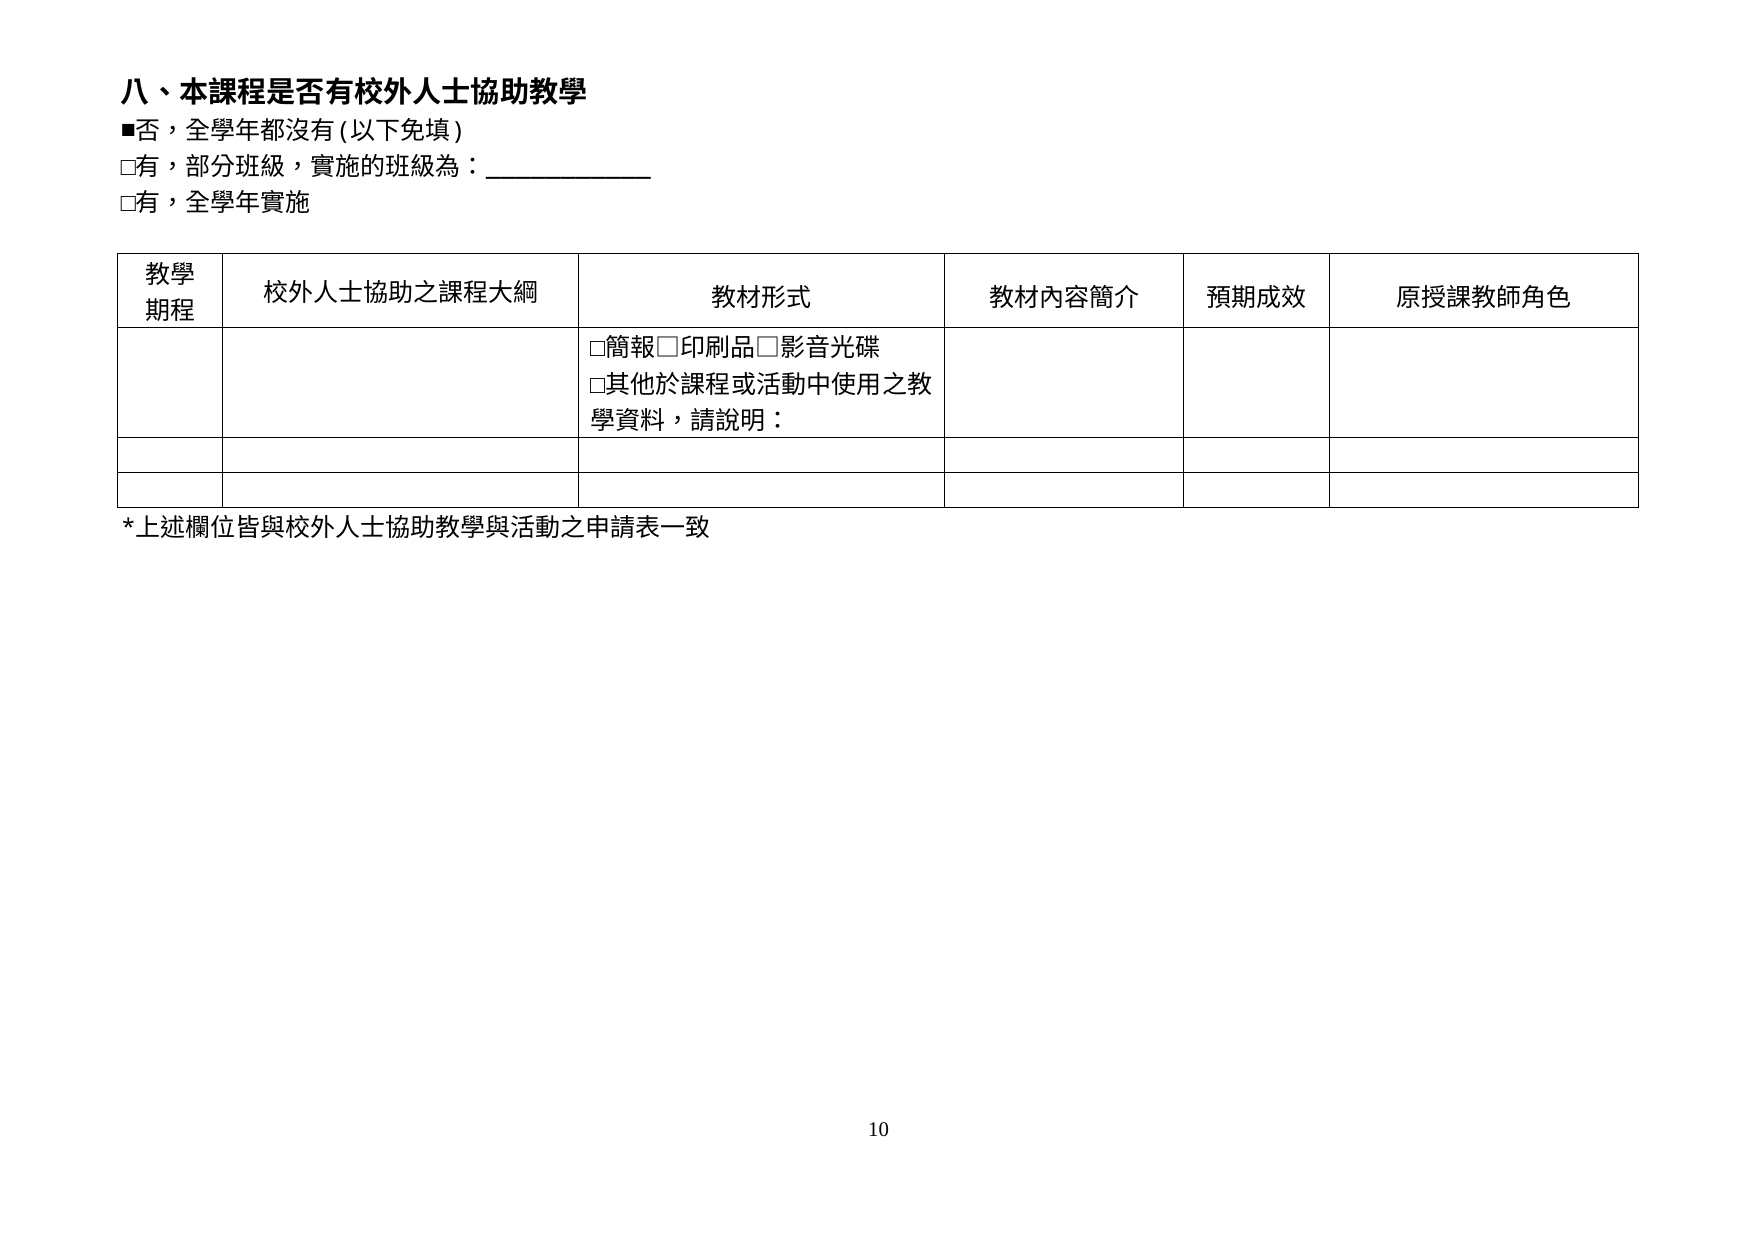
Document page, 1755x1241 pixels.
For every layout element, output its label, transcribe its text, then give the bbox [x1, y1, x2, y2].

table_cell [223, 438, 578, 472]
table_header 原授課教師角色 [1330, 254, 1638, 327]
text *上述欄位皆與校外人士協助教學與活動之申請表一致 [118, 508, 1636, 544]
table_cell [579, 473, 944, 507]
table_cell [579, 438, 944, 472]
text □有，全學年實施 [118, 183, 1636, 219]
text 八、本課程是否有校外人士協助教學 [118, 68, 1636, 110]
table_cell [118, 438, 222, 472]
table_cell [945, 328, 1183, 437]
table_cell [945, 473, 1183, 507]
table_cell [118, 473, 222, 507]
text □有，部分班級，實施的班級為：___________ [118, 147, 1636, 183]
table_cell [1184, 473, 1329, 507]
table_cell [945, 438, 1183, 472]
table_header 校外人士協助之課程大綱 [223, 254, 578, 327]
table_header 教材內容簡介 [945, 254, 1183, 327]
table_cell [118, 328, 222, 437]
text ■否，全學年都沒有(以下免填) [118, 110, 1636, 147]
table_cell [1330, 473, 1638, 507]
table_cell [1184, 328, 1329, 437]
table_cell [1330, 328, 1638, 437]
table_header 教學 期程 [118, 254, 222, 327]
table_cell [1184, 438, 1329, 472]
table_header 預期成效 [1184, 254, 1329, 327]
table_cell □簡報□印刷品□影音光碟 □其他於課程或活動中使用之教學資料，請說明： [579, 328, 944, 437]
table_cell [1330, 438, 1638, 472]
table_cell [223, 473, 578, 507]
table_header 教材形式 [579, 254, 944, 327]
table_cell [223, 328, 578, 437]
